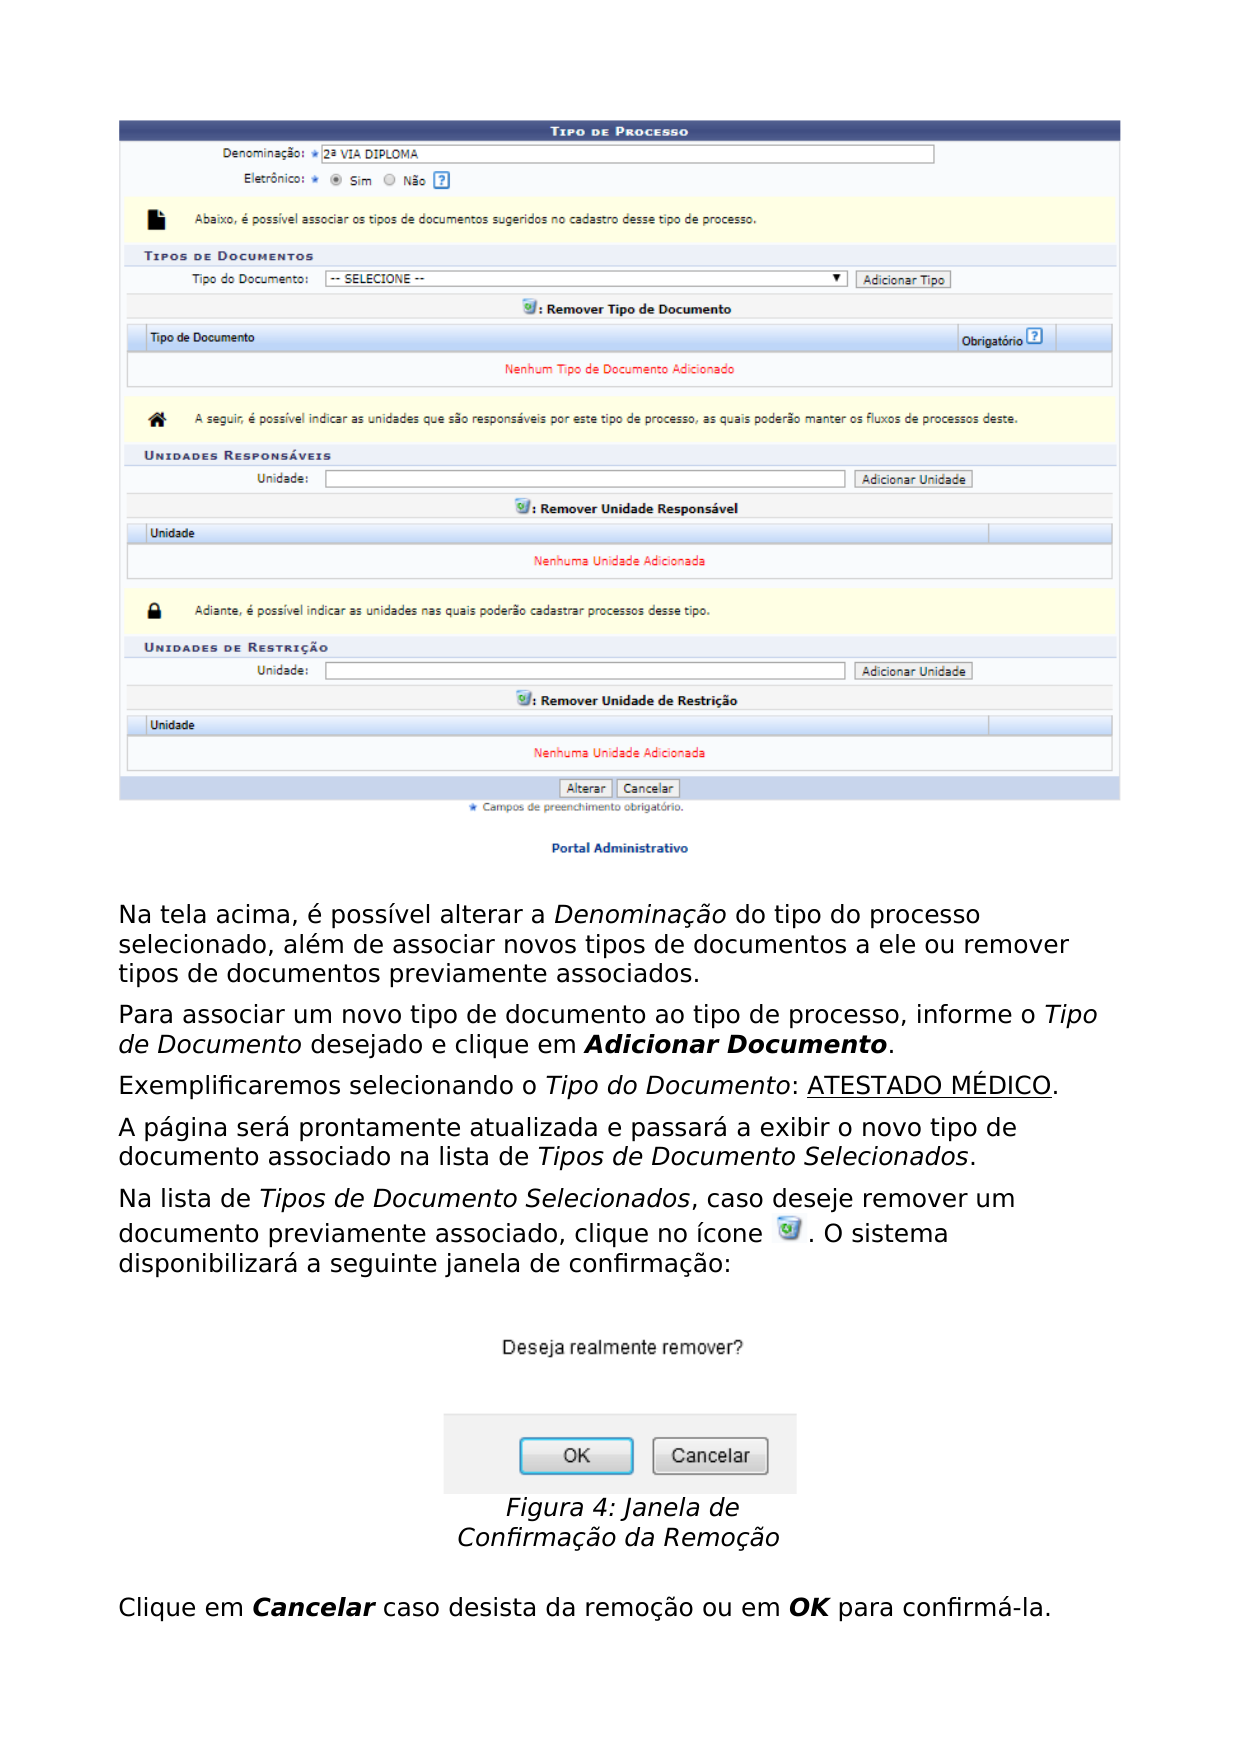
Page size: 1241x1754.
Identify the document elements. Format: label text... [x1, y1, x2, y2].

text Para associar um novo tipo de documento ao tipo de processo, informe o Tipo de Documento desejado e clique em Adicionar Documento. [118, 1001, 1122, 1059]
picture [118, 118, 1123, 859]
picture [443, 1290, 797, 1494]
text Na lista de Tipos de Documento Selecionados, caso deseje remover um documento previamente associado, clique no ícone . O sistema disponibilizará a seguinte janela de confirmação: [118, 1184, 1122, 1278]
text Exemplificaremos selecionando o Tipo do Documento: ATESTADO MÉDICO. [118, 1071, 1122, 1101]
picture [771, 1213, 808, 1243]
text Clique em Cancelar caso desista da remoção ou em OK para confirmá-la. [118, 1593, 1122, 1623]
text A página será prontamente atualizada e passará a exibir o novo tipo de documento associado na lista de Tipos de Documento Selecionados. [118, 1113, 1122, 1171]
text Na tela acima, é possível alterar a Denominação do tipo do processo selecionado, além de associar novos tipos de documentos a ele ou remover tipos de documentos previamente associados. [118, 901, 1122, 988]
text Figura 4: Janela de Confirmação da Remoção [443, 1494, 797, 1552]
